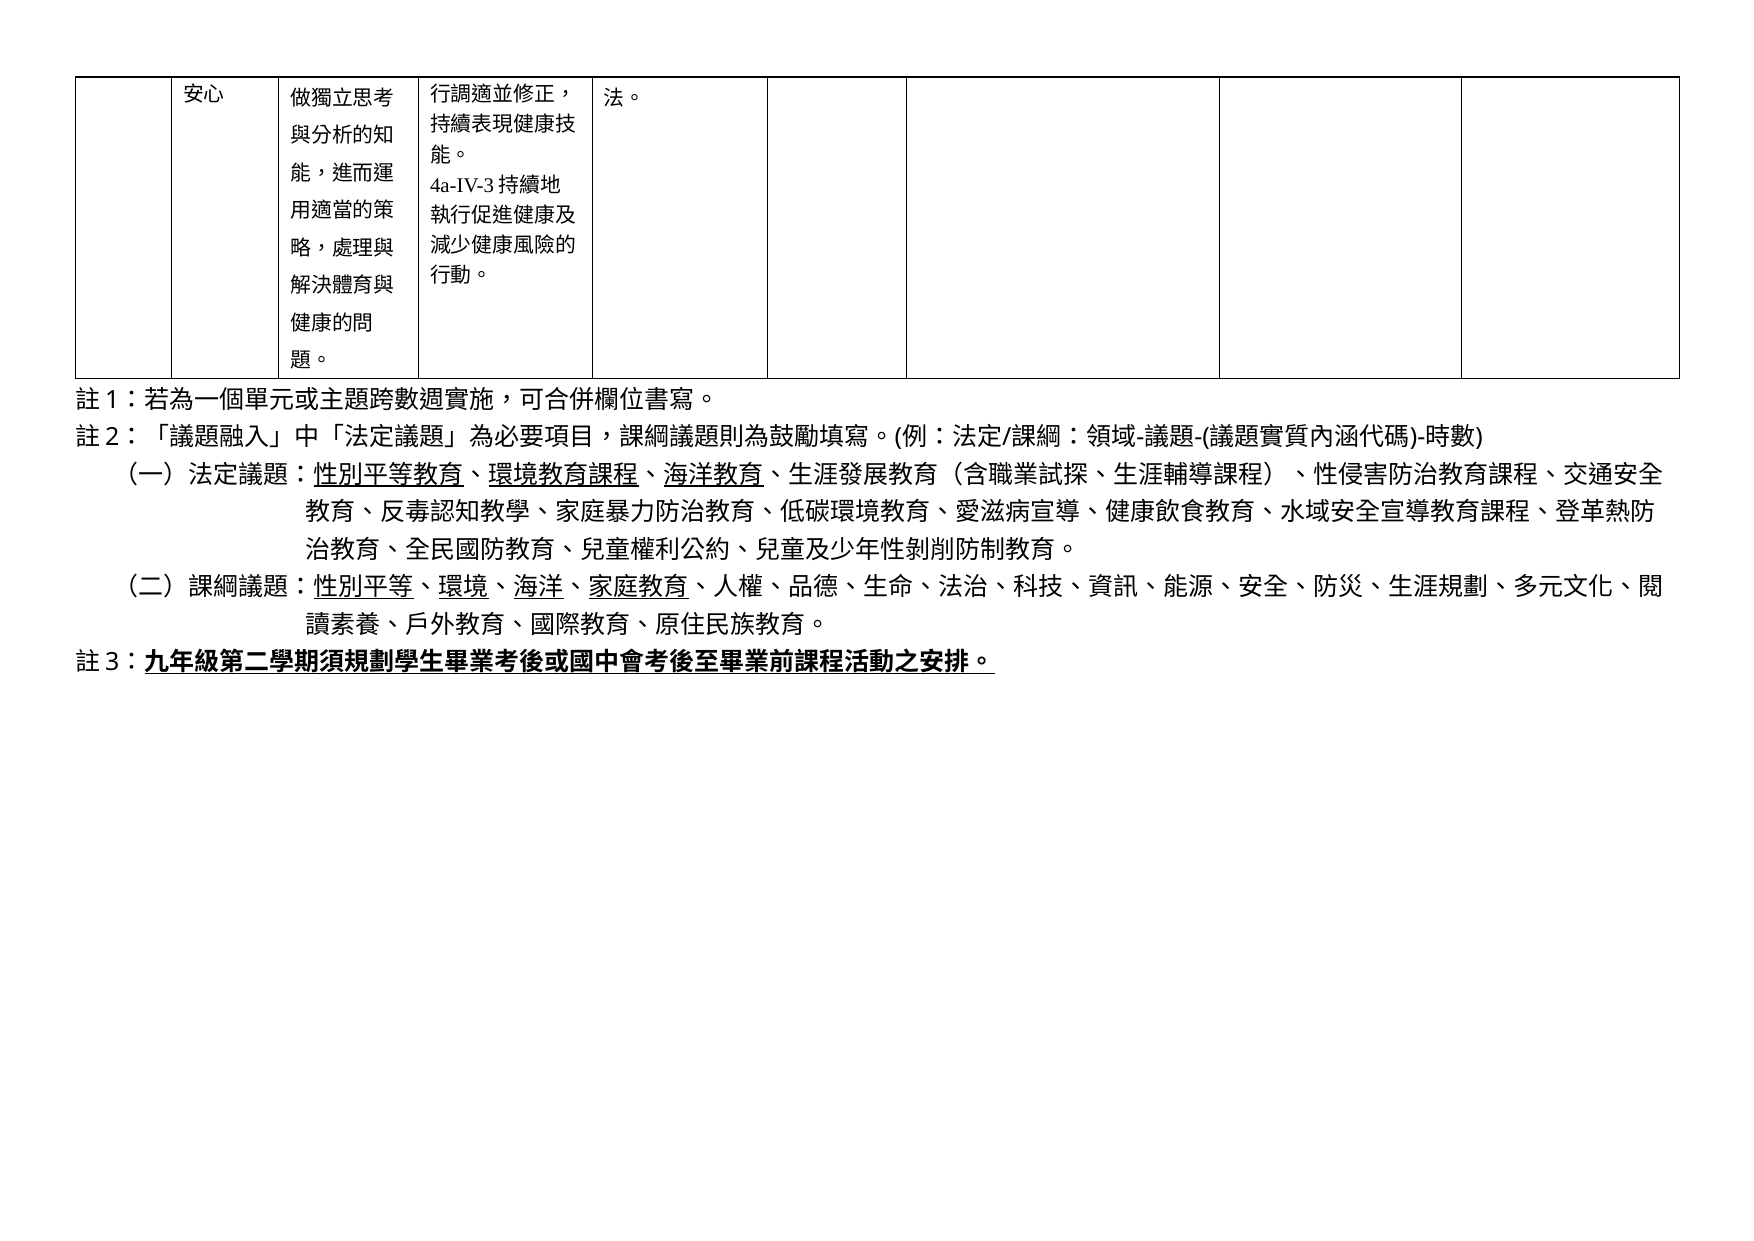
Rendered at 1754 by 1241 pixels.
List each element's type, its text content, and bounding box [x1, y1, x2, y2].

table_cell [1220, 78, 1461, 377]
text （二）課綱議題：性別平等、環境、海洋、家庭教育、人權、品德、生命、法治、科技、資訊、能源、安全、防災、生涯規劃、多元文化、閱讀素養、戶外教育、國際教育、原住民族教育。 [113, 566, 1679, 641]
table_cell [76, 78, 171, 377]
text 註3：九年級第二學期須規劃學生畢業考後或國中會考後至畢業前課程活動之安排。 [75, 641, 1679, 678]
table_cell [1462, 78, 1679, 377]
text 註1：若為一個單元或主題跨數週實施，可合併欄位書寫。 [75, 379, 1679, 416]
text （一）法定議題：性別平等教育、環境教育課程、海洋教育、生涯發展教育（含職業試探、生涯輔導課程）、性侵害防治教育課程、交通安全教育、反毒認知教學、家庭暴力防治教育、低碳環境教育、愛滋病宣導、健康飲食教育、水域安全宣導教育課程、登革熱防治教育、全民國防教育、兒童權利公約、兒童及少年性剝削防制教育。 [113, 453, 1679, 566]
text 註2：「議題融入」中「法定議題」為必要項目，課綱議題則為鼓勵填寫。(例：法定/課綱：領域-議題-(議題實質內涵代碼)-時數) [75, 416, 1679, 453]
table_cell 安心 [172, 78, 278, 377]
table_cell [907, 78, 1219, 377]
table_cell 做獨立思考與分析的知能，進而運用適當的策略，處理與解決體育與健康的問題。 [279, 78, 418, 377]
table_cell 法。 [593, 78, 767, 377]
table_cell 行調適並修正，持續表現健康技能。 4a-IV-3持續地執行促進健康及減少健康風險的行動。 [419, 78, 592, 377]
table_cell [768, 78, 906, 377]
